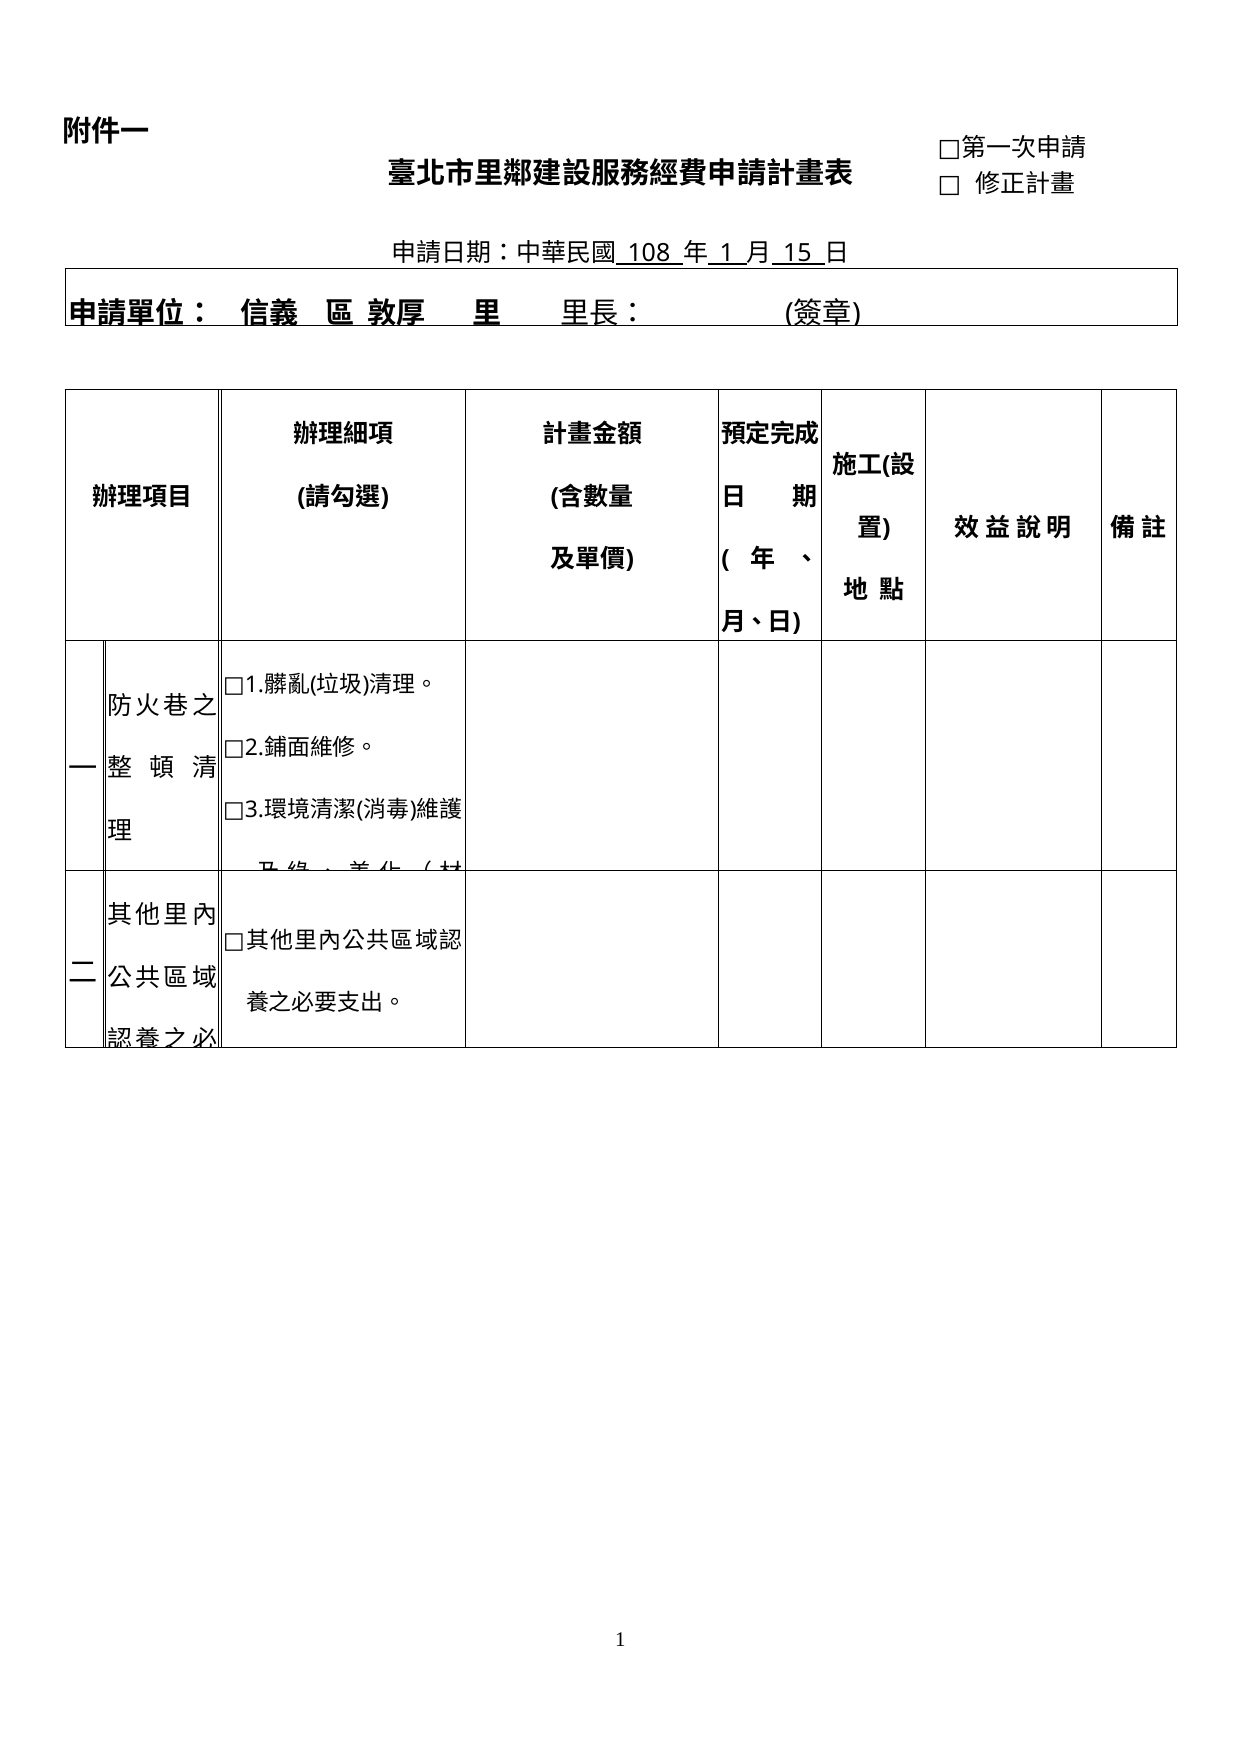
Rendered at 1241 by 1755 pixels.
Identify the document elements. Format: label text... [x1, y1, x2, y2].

table_cell 一 [66, 641, 103, 870]
table_header 效 益 說 明 [926, 390, 1101, 640]
table_cell [719, 641, 821, 870]
table_header 申請單位： 信義 區 敦厚 里 里長： (簽章) [66, 269, 1177, 325]
table_cell □其他里內公共區域認養之必要支出。 [222, 871, 465, 1047]
table_cell [1102, 641, 1176, 870]
table_cell [822, 641, 925, 870]
table_cell [466, 641, 718, 870]
table_header 施工(設置) 地 點 [822, 390, 925, 640]
table_header 備 註 [1102, 390, 1176, 640]
table_cell 二 [66, 871, 103, 1047]
table_cell [1102, 871, 1176, 1047]
text □第一次申請 [937, 127, 1120, 164]
list 修正計畫 [937, 164, 1120, 200]
table_cell 防火巷之整頓清理 [106, 641, 218, 870]
table_cell [926, 641, 1101, 870]
text 附件一 [62, 108, 635, 150]
table_cell □1.髒亂(垃圾)清理。 □2.鋪面維修。 □3.環境清潔(消毒)維護及綠、美化（材料、花材、肥料、工資）。 □4.其他有關整頓工作用途。 [222, 641, 465, 870]
table_header 預定完成日期(年、月、日) [719, 390, 821, 640]
text [937, 200, 1120, 242]
table_cell 其他里內公共區域認養之必要支出 [106, 871, 218, 1047]
table_header 計畫金額 (含數量 及單價) [466, 390, 718, 640]
table_cell [719, 871, 821, 1047]
table_header 辦理細項 (請勾選) [222, 390, 465, 640]
table_cell [466, 871, 718, 1047]
table_header 辦理項目 [66, 390, 218, 640]
table_cell [926, 871, 1101, 1047]
text 申請日期：中華民國 108 年 1 月 15 日 [187, 232, 1053, 268]
text 臺北市里鄰建設服務經費申請計畫表 [187, 150, 937, 192]
table_cell [822, 871, 925, 1047]
